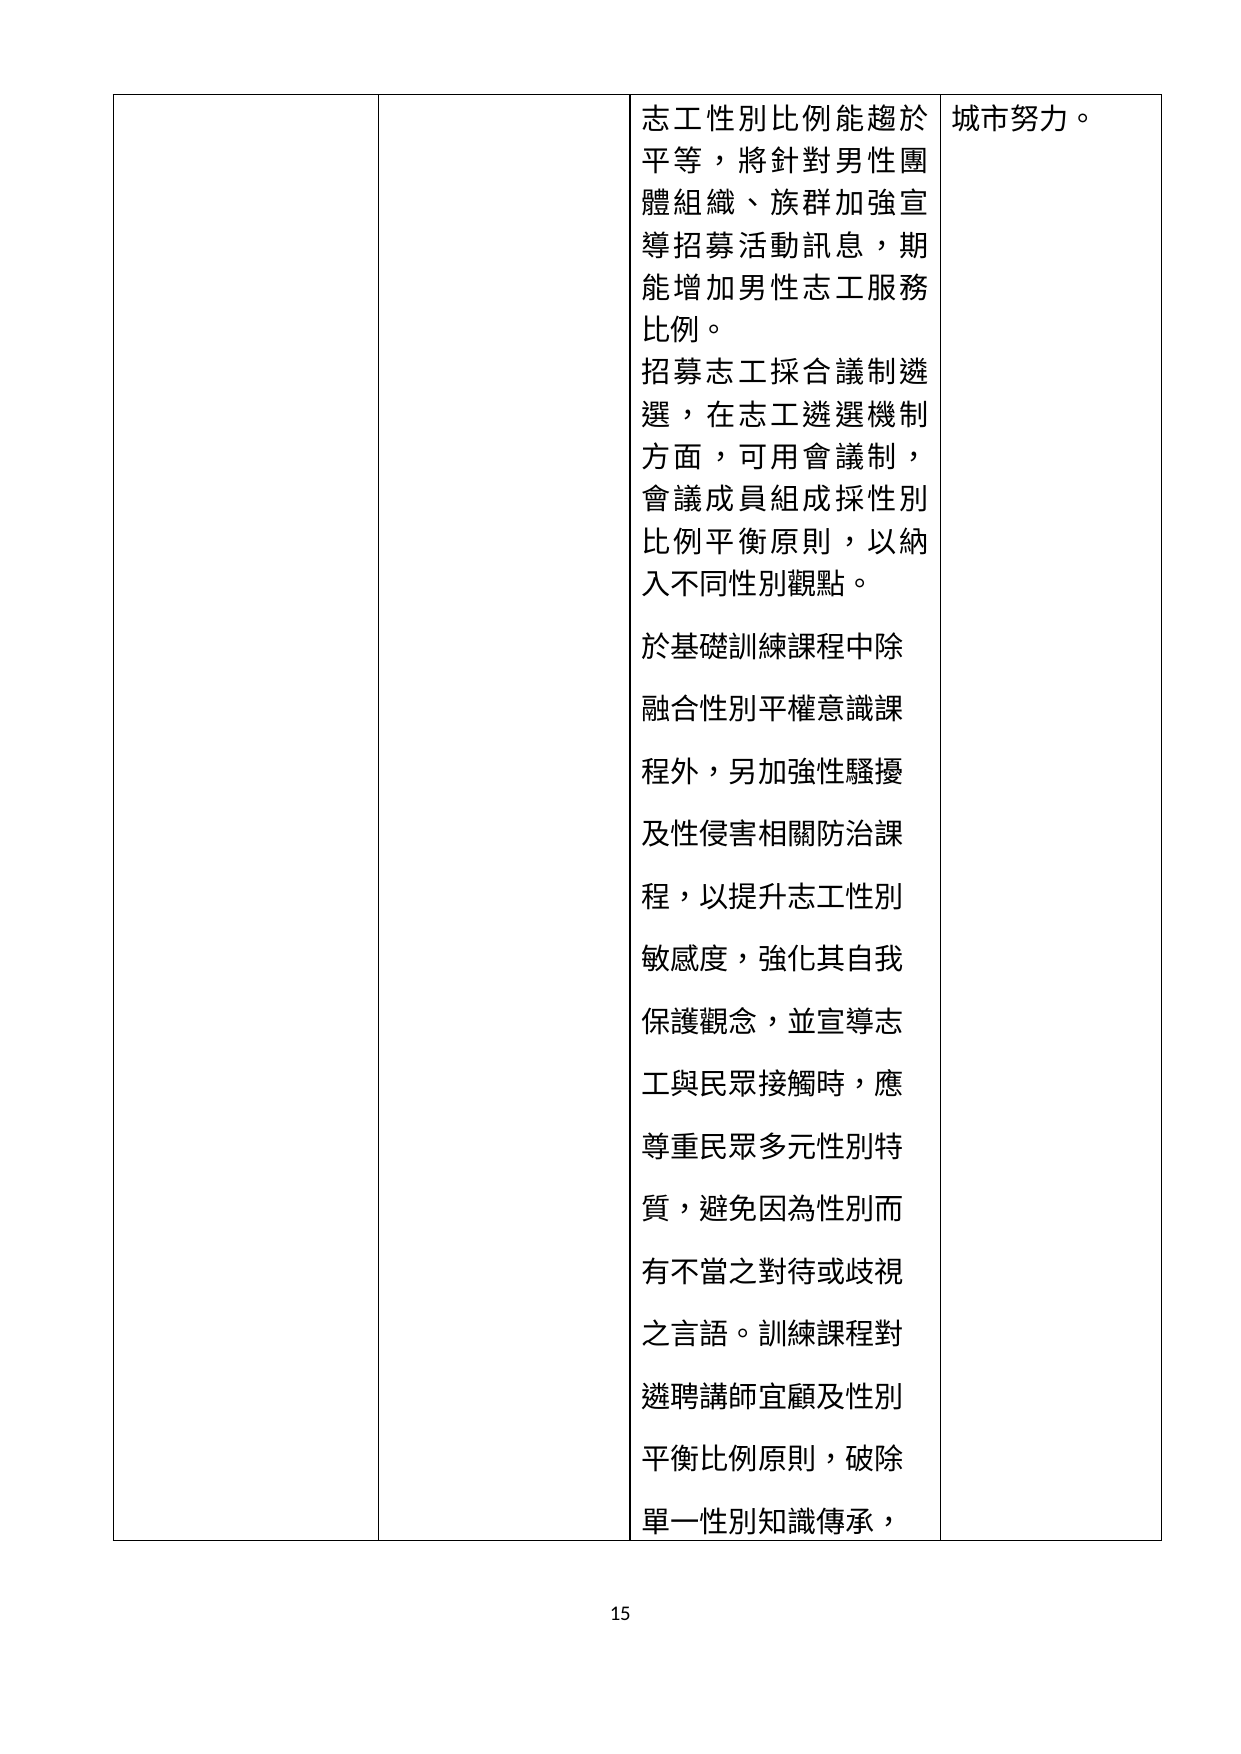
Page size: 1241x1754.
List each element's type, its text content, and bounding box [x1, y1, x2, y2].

table_cell 城市努力。 [941, 95, 1161, 1540]
table_cell 志工性別比例能趨於平等，將針對男性團體組織、族群加強宣導招募活動訊息，期能增加男性志工服務比例。 招募志工採合議制遴選，在志工遴選機制方面，可用會議制，會議成員組成採性別比例平衡原則，以納入不同性別觀點。 於基礎訓練課程中除融合性別平權意識課程外，另加強性騷擾及性侵害相關防治課程，以提升志工性別敏感度，強化其自我保護觀念，並宣導志工與民眾接觸時，應尊重民眾多元性別特質，避免因為性別而有不當之對待或歧視之言語。訓練課程對遴聘講師宜顧及性別平衡比例原則，破除單一性別知識傳承， [631, 95, 940, 1540]
table_cell [114, 95, 378, 1540]
table_cell [379, 95, 629, 1540]
